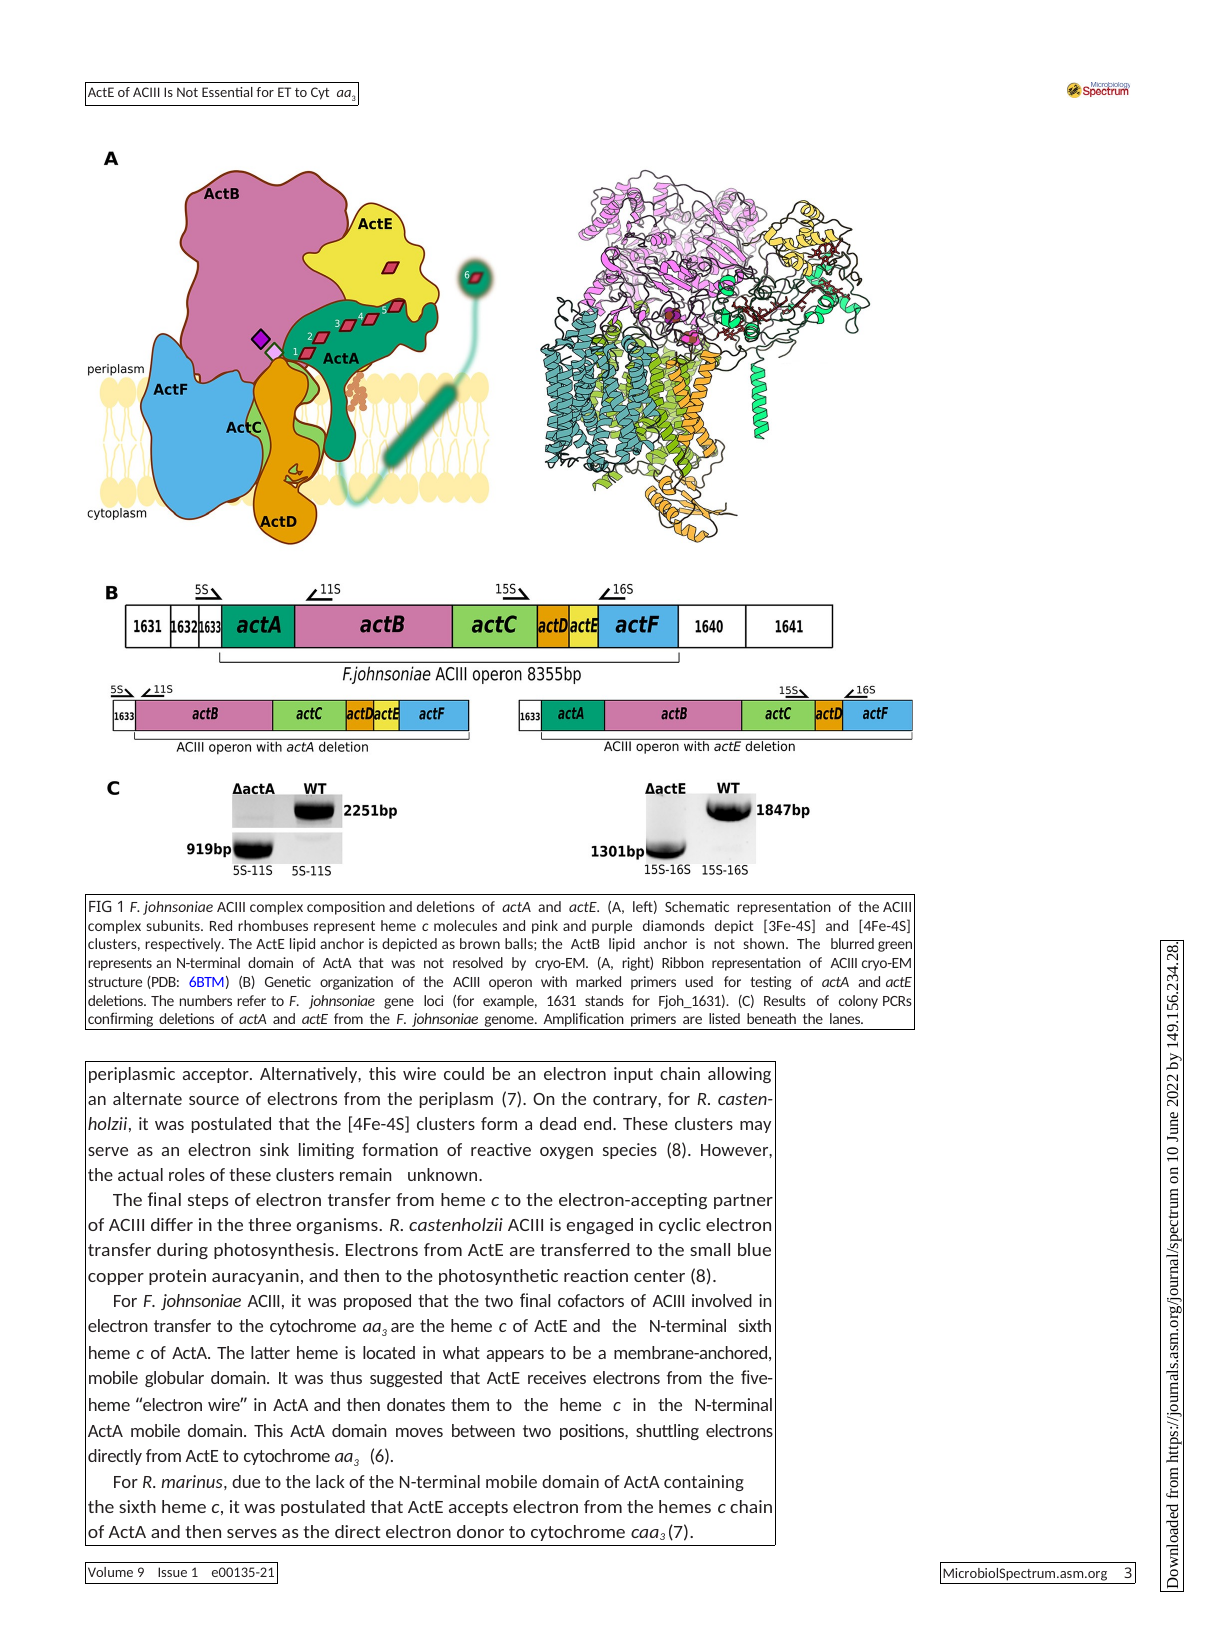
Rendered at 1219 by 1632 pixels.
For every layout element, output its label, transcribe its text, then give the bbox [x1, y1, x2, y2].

text The ﬁnal steps of electron transfer from heme c to the electron-accepting partner of ACIII differ in the three organisms. R. castenholzii ACIII is engaged in cyclic electron transfer during photosynthesis. Electrons from ActE are transferred to the small blue copper protein auracyanin, and then to the photosynthetic reaction center (8). [88, 1188, 773, 1287]
text the sixth heme c, it was postulated that ActE accepts electron from the hemes c chain of ActA and then serves as the direct electron donor to cytochrome caa3 (7). [88, 1495, 773, 1543]
text For F. johnsoniae ACIII, it was proposed that the two ﬁnal cofactors of ACIII involved in electron transfer to the cytochrome aa3 are the heme c of ActE and the N-terminal sixth heme c of ActA. The latter heme is located in what appears to be a membrane-anchored, mobile globular domain. It was thus suggested that ActE receives electrons from the ﬁve- heme “electron wire” in ActA and then donates them to the heme c in the N-terminal ActA mobile domain. This ActA domain moves between two positions, shuttling electrons directly from ActE to cytochrome aa3 (6). [88, 1289, 773, 1469]
text For R. marinus, due to the lack of the N-terminal mobile domain of ActA containing [88, 1472, 775, 1492]
text Volume 9 Issue 1 e00135-21 [88, 1563, 277, 1581]
text Downloaded from https://journals.asm.org/journal/spectrum on 10 June 2022 by 149.156.234.28. [1162, 941, 1183, 1589]
text FIG 1 F. johnsoniae ACIII complex composition and deletions of actA and actE. (A, left) Schematic representation of the ACIII complex subunits. Red rhombuses represent heme c molecules and pink and purple diamonds depict [3Fe-4S] and [4Fe-4S] clusters, respectively. The ActE lipid anchor is depicted as brown balls; the ActB lipid anchor is not shown. The blurred green represents an N-terminal domain of ActA that was not resolved by cryo-EM. (A, right) Ribbon representation of ACIII cryo-EM structure (PDB: 6BTM) (B) Genetic organization of the ACIII operon with marked primers used for testing of actA and actE deletions. The numbers refer to F. johnsoniae gene loci (for example, 1631 stands for Fjoh_1631). (C) Results of colony PCRs conﬁrming deletions of actA and actE from the F. johnsoniae genome. Ampliﬁcation primers are listed beneath the lanes. [88, 895, 913, 1029]
picture [87, 150, 913, 877]
text MicrobiolSpectrum.asm.org 3 [942, 1563, 1135, 1583]
text periplasmic acceptor. Alternatively, this wire could be an electron input chain allowing an alternate source of electrons from the periplasm (7). On the contrary, for R. casten- holzii, it was postulated that the [4Fe-4S] clusters form a dead end. These clusters may serve as an electron sink limiting formation of reactive oxygen species (8). However, the actual roles of these clusters remain unknown. [88, 1062, 773, 1186]
text ActE of ACIII Is Not Essential for ET to Cyt aa3 [88, 83, 358, 103]
picture [1066, 82, 1131, 98]
